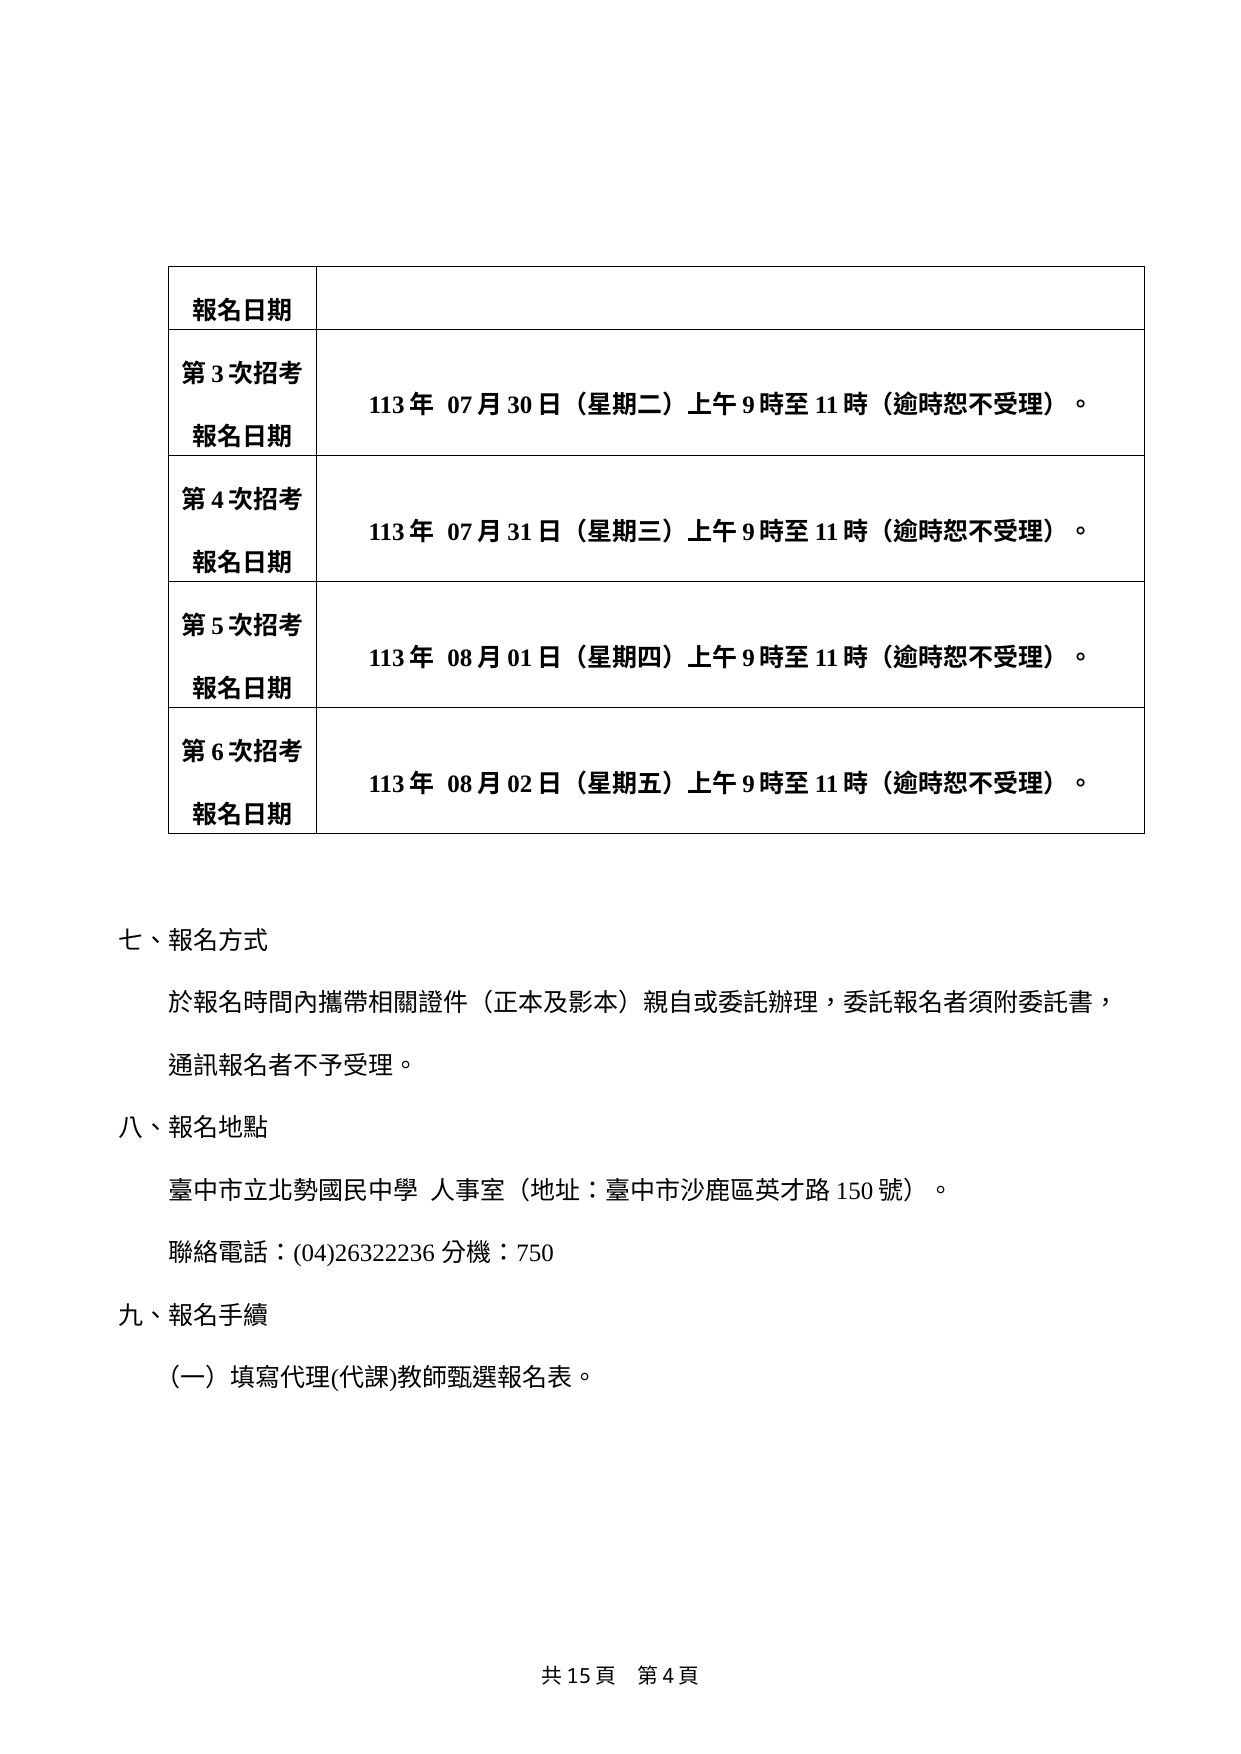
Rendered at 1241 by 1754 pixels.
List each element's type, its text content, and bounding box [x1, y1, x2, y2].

table_header 報名日期 [169, 267, 316, 329]
table_cell 第3次招考 報名日期 [169, 330, 316, 455]
table_cell 第4次招考 報名日期 [169, 456, 316, 581]
table_header [317, 267, 1144, 329]
table_cell 113年 08月01日（星期四）上午9時至11時（逾時恕不受理）。 [317, 582, 1144, 707]
text （一）填寫代理(代課)教師甄選報名表。 [118, 1334, 1122, 1397]
table_cell 第6次招考 報名日期 [169, 708, 316, 833]
table_cell 113年 07月31日（星期三）上午9時至11時（逾時恕不受理）。 [317, 456, 1144, 581]
text 八、報名地點 臺中市立北勢國民中學 人事室（地址：臺中市沙鹿區英才路150號）。 [118, 1084, 1122, 1209]
table_cell 第5次招考 報名日期 [169, 582, 316, 707]
text 七、報名方式 於報名時間內攜帶相關證件（正本及影本）親自或委託辦理，委託報名者須附委託書，通訊報名者不予受理。 [118, 897, 1122, 1084]
text 聯絡電話：(04)26322236 分機：750 [118, 1209, 1122, 1272]
text 九、報名手續 [118, 1272, 1122, 1334]
table_cell 113年 08月02日（星期五）上午9時至11時（逾時恕不受理）。 [317, 708, 1144, 833]
table_cell 113年 07月30日（星期二）上午9時至11時（逾時恕不受理）。 [317, 330, 1144, 455]
